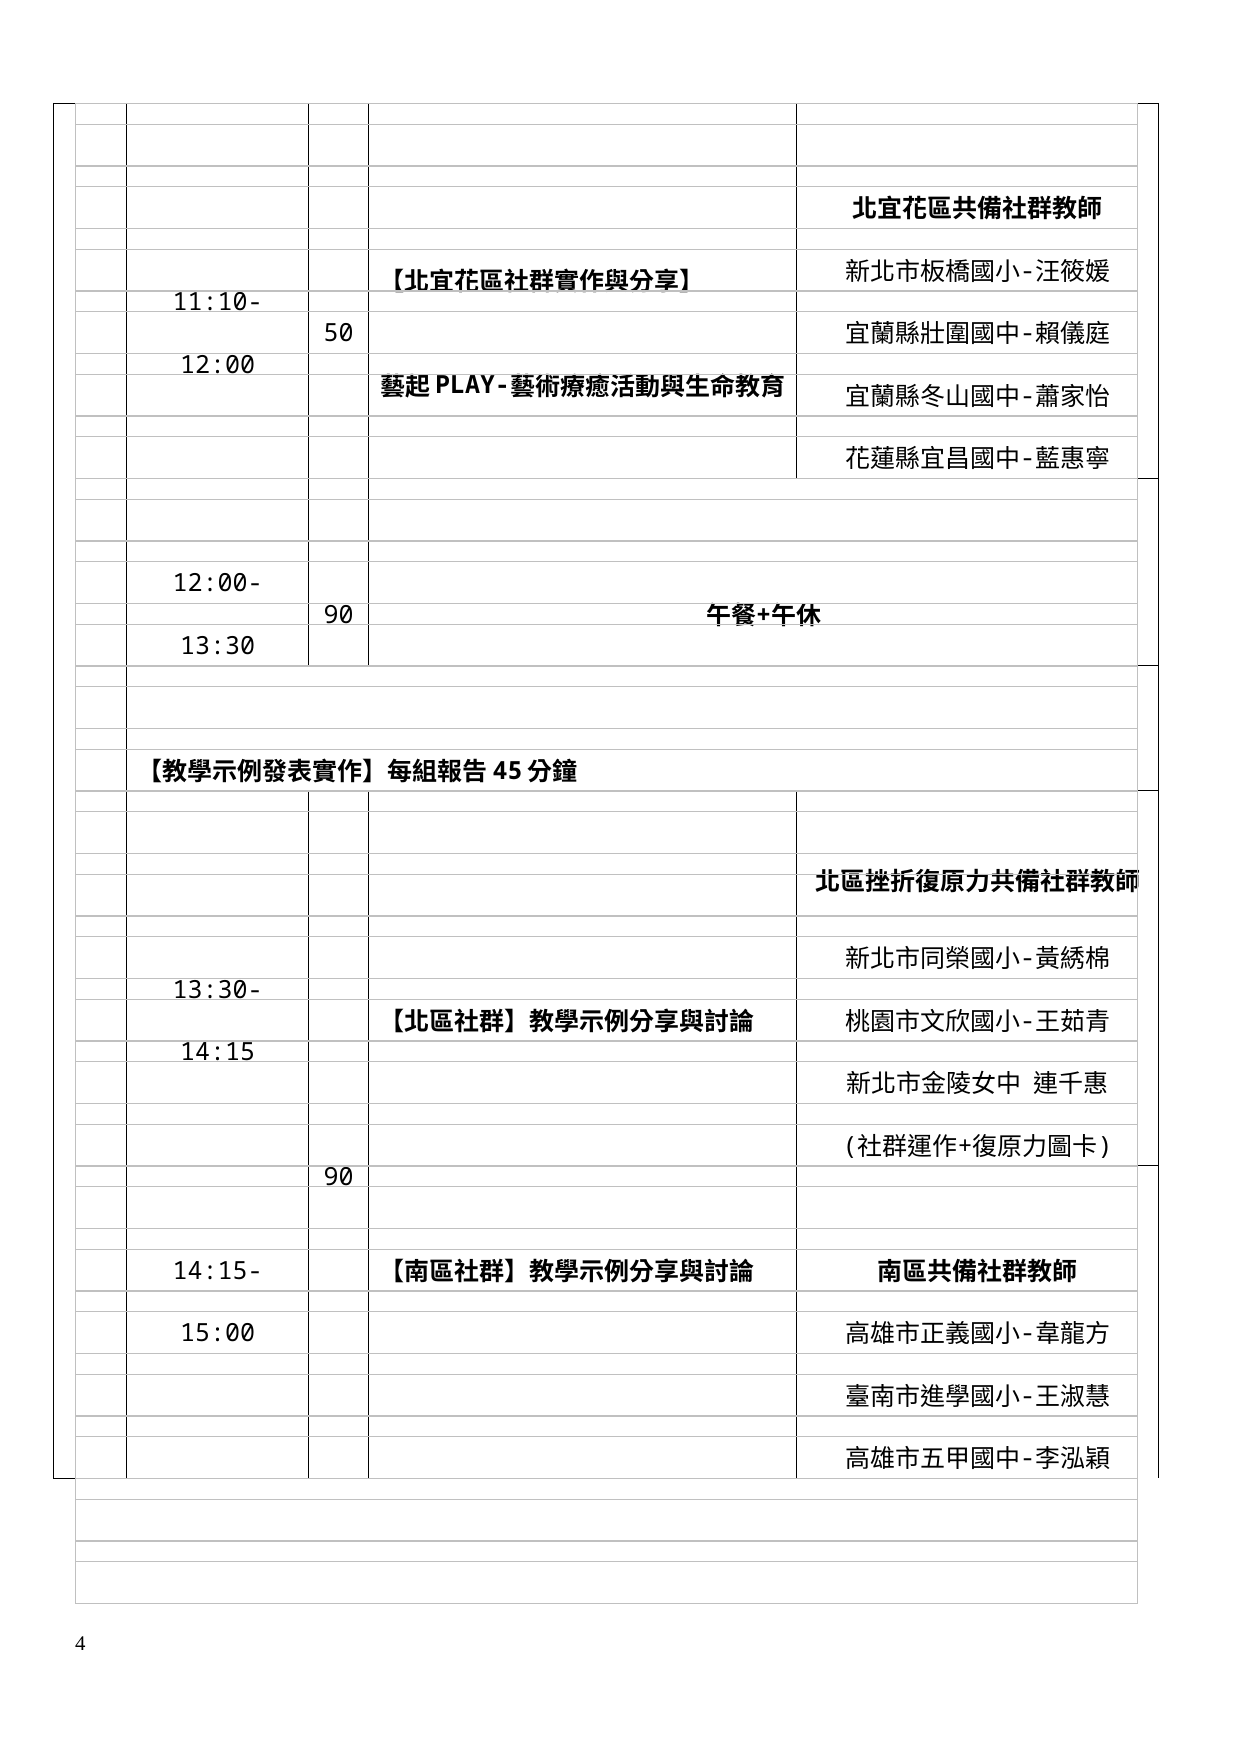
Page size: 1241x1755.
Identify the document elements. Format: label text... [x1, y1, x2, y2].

table_cell 午餐+午休 [747, 604, 782, 624]
table_cell [127, 1167, 308, 1186]
table_cell 112年 07 月 18 日 (二) [76, 1125, 126, 1165]
table_cell [127, 812, 308, 853]
table_cell [127, 437, 308, 478]
table_cell 112年 07 月 18 日 (二) [76, 937, 126, 978]
table_cell [369, 1354, 796, 1374]
table_cell [127, 1104, 308, 1124]
table_cell 13:30- [127, 979, 308, 999]
table_cell [309, 229, 368, 249]
table_cell [127, 187, 308, 228]
table_cell 112年 07 月 18 日 (二) [76, 1187, 126, 1228]
table_cell [369, 875, 796, 915]
table_cell [369, 979, 796, 999]
table_cell [309, 562, 368, 603]
table_cell [369, 1104, 796, 1124]
table_cell [127, 229, 308, 249]
table_cell 北區挫折復原力共備社群教師 新北市同榮國小-黃綉棉 桃園市文欣國小-王茹青 新北市金陵女中 連千惠 (社群運作+復原力圖卡) [797, 854, 1137, 874]
table_cell 午餐+午休 [803, 604, 810, 620]
table_cell [127, 500, 308, 540]
table_cell [127, 875, 308, 915]
table_cell [127, 1354, 308, 1374]
table_cell 112年 07 月 18 日 (二) [76, 562, 126, 603]
table_cell 90 [309, 1167, 368, 1186]
table_cell [369, 792, 796, 811]
table_cell 午餐+午休 [369, 562, 1137, 603]
table_cell 112年 07 月 18 日 (二) [76, 250, 126, 290]
table_cell [309, 1417, 368, 1436]
table_cell 【北宜花區社群實作與分享】 [369, 250, 796, 290]
table_cell 14:15 [127, 1042, 308, 1061]
table_cell [369, 187, 796, 228]
table_cell [309, 854, 368, 874]
table_cell 112年 07 月 18 日 (二) [76, 729, 126, 749]
table_cell 112年 07 月 18 日 (二) [76, 104, 126, 124]
table_cell [369, 1062, 796, 1103]
table_cell [797, 1354, 1137, 1374]
table_cell [369, 312, 796, 353]
table_cell 北區挫折復原力共備社群教師 新北市同榮國小-黃綉棉 桃園市文欣國小-王茹青 新北市金陵女中 連千惠 (社群運作+復原力圖卡) [797, 979, 1137, 999]
table_cell 午餐+午休 [779, 604, 802, 624]
table_cell 112年 07 月 18 日 (二) [76, 1229, 126, 1249]
table_cell [127, 542, 308, 561]
table_cell [797, 417, 1137, 436]
table_cell 112年 07 月 18 日 (二) [76, 1312, 126, 1353]
table_cell 午餐+午休 [369, 500, 1137, 540]
table_cell [309, 104, 368, 124]
table_cell 112年 07 月 18 日 (二) [76, 312, 126, 353]
table_cell 【教學示例發表實作】每組報告45分鐘 [127, 750, 1137, 790]
table_cell 112年 07 月 18 日 (二) [76, 1375, 126, 1415]
table_cell [127, 792, 308, 811]
table_cell 112年 07 月 18 日 (二) [76, 187, 126, 228]
table_cell [797, 229, 1137, 249]
table_cell 12:00 [127, 354, 308, 374]
table_cell 112年 07 月 18 日 (二) [76, 625, 126, 665]
table_cell 宜蘭縣壯圍國中-賴儀庭 [797, 312, 1137, 353]
table_cell 北區挫折復原力共備社群教師 新北市同榮國小-黃綉棉 桃園市文欣國小-王茹青 新北市金陵女中 連千惠 (社群運作+復原力圖卡) [797, 937, 1137, 978]
table_cell [309, 979, 368, 999]
table_cell [309, 1354, 368, 1374]
table_cell 112年 07 月 18 日 (二) [76, 479, 126, 499]
table_cell 112年 07 月 18 日 (二) [76, 979, 126, 999]
table_cell 南區共備社群教師 [797, 1250, 1137, 1290]
table_cell [309, 479, 368, 499]
table_cell 112年 07 月 18 日 (二) [76, 1000, 126, 1040]
table_cell 北區挫折復原力共備社群教師 新北市同榮國小-黃綉棉 桃園市文欣國小-王茹青 新北市金陵女中 連千惠 (社群運作+復原力圖卡) [797, 1062, 1137, 1103]
table_cell 14:15- [127, 1250, 308, 1290]
table_cell 午餐+午休 [813, 604, 1137, 624]
table_cell 112年 07 月 18 日 (二) [76, 854, 126, 874]
table_cell [369, 1042, 796, 1061]
table_cell [369, 125, 796, 165]
table_cell [309, 1062, 368, 1103]
table_cell 112年 07 月 18 日 (二) [76, 500, 126, 540]
table_cell 112年 07 月 18 日 (二) [76, 1062, 126, 1103]
table_cell [1138, 104, 1158, 478]
table_cell [127, 729, 1137, 749]
table_cell 宜蘭縣冬山國中-蕭家怡 [797, 375, 1137, 415]
table_cell [797, 125, 1137, 165]
table_cell [309, 937, 368, 978]
table_cell [127, 937, 308, 978]
table_cell 112年 07 月 18 日 (二) [76, 1042, 126, 1061]
table_cell [127, 1375, 308, 1415]
table_cell [127, 1437, 308, 1478]
table_cell [369, 167, 796, 186]
table_cell [369, 1125, 796, 1165]
table_cell [369, 812, 796, 853]
table_cell 90 [309, 604, 368, 624]
table_cell [309, 1125, 368, 1165]
table_cell [127, 687, 1137, 728]
table_cell [309, 354, 368, 374]
table_cell 11:10- [127, 292, 308, 311]
table_cell [127, 479, 308, 499]
table_cell [797, 1187, 1137, 1228]
table_cell [369, 1375, 796, 1415]
table_cell [127, 1187, 308, 1228]
table_cell [127, 417, 308, 436]
table_cell 112年 07 月 18 日 (二) [76, 1250, 126, 1290]
table_cell [369, 354, 796, 374]
table_cell 112年 07 月 18 日 (二) [76, 687, 126, 728]
table_cell [369, 1187, 796, 1228]
table_cell [309, 792, 368, 811]
table_cell [127, 375, 308, 415]
table_cell 藝起PLAY-藝術療癒活動與生命教育 [369, 375, 796, 415]
table_cell [309, 875, 368, 915]
table_cell [797, 1229, 1137, 1249]
table_cell [1138, 666, 1158, 790]
table_cell [127, 1229, 308, 1249]
table_cell [127, 667, 1137, 686]
table_cell 北區挫折復原力共備社群教師 新北市同榮國小-黃綉棉 桃園市文欣國小-王茹青 新北市金陵女中 連千惠 (社群運作+復原力圖卡) [797, 917, 1137, 936]
table_cell [309, 375, 368, 415]
table_cell [309, 1312, 368, 1353]
table_cell 112年 07 月 18 日 (二) [76, 1104, 126, 1124]
table_cell 112年 07 月 18 日 (二) [76, 354, 126, 374]
table_cell [127, 104, 308, 124]
table_cell [369, 437, 796, 478]
table_cell 臺南市進學國小-王淑慧 [797, 1375, 1137, 1415]
table_cell 北宜花區共備社群教師 [797, 187, 1137, 228]
table_cell 112年 07 月 18 日 (二) [76, 1417, 126, 1436]
table_cell [369, 417, 796, 436]
table_cell [309, 1375, 368, 1415]
table_cell 北區挫折復原力共備社群教師 新北市同榮國小-黃綉棉 桃園市文欣國小-王茹青 新北市金陵女中 連千惠 (社群運作+復原力圖卡) [797, 792, 1137, 811]
table_cell 午餐+午休 [369, 479, 1137, 499]
table_cell 112年 07 月 18 日 (二) [76, 437, 126, 478]
table_cell [127, 125, 308, 165]
table_cell 112年 07 月 18 日 (二) [76, 292, 126, 311]
table_cell 午餐+午休 [369, 604, 717, 624]
table_cell [127, 917, 308, 936]
table_cell 112年 07 月 18 日 (二) [76, 375, 126, 415]
table_cell 花蓮縣宜昌國中-藍惠寧 [797, 437, 1137, 478]
table_cell 112年 07 月 18 日 (二) [76, 750, 126, 790]
table_cell [309, 500, 368, 540]
table_cell [309, 1437, 368, 1478]
table_cell 午餐+午休 [369, 625, 1137, 665]
table_cell [797, 1167, 1137, 1186]
table_cell 北區挫折復原力共備社群教師 新北市同榮國小-黃綉棉 桃園市文欣國小-王茹青 新北市金陵女中 連千惠 (社群運作+復原力圖卡) [797, 1125, 1137, 1165]
table_cell [309, 167, 368, 186]
table_cell 112年 07 月 18 日 (二) [54, 104, 75, 1478]
table_cell [127, 1000, 308, 1040]
table_cell [309, 292, 368, 311]
table_cell 12:00- [127, 562, 308, 603]
table_cell 112年 07 月 18 日 (二) [76, 1437, 126, 1478]
table_cell [309, 1187, 368, 1228]
table_cell [309, 1229, 368, 1249]
table_cell [797, 167, 1137, 186]
table_cell 午餐+午休 [1138, 479, 1158, 665]
table_cell 112年 07 月 18 日 (二) [76, 604, 126, 624]
table_cell 【南區社群】教學示例分享與討論 [369, 1250, 796, 1290]
table_cell [797, 292, 1137, 311]
table_cell [309, 542, 368, 561]
table_cell 北區挫折復原力共備社群教師 新北市同榮國小-黃綉棉 桃園市文欣國小-王茹青 新北市金陵女中 連千惠 (社群運作+復原力圖卡) [797, 1000, 1137, 1040]
table_cell 北區挫折復原力共備社群教師 新北市同榮國小-黃綉棉 桃園市文欣國小-王茹青 新北市金陵女中 連千惠 (社群運作+復原力圖卡) [797, 1042, 1137, 1061]
table_cell [127, 604, 308, 624]
table_cell [797, 104, 1137, 124]
table_cell [127, 1292, 308, 1311]
table_cell 112年 07 月 18 日 (二) [76, 542, 126, 561]
table_cell [309, 437, 368, 478]
table_cell [369, 1167, 796, 1186]
table_cell [309, 1000, 368, 1040]
table_cell 午餐+午休 [369, 542, 1137, 561]
table_cell [369, 917, 796, 936]
table_cell [127, 250, 308, 290]
table_cell [309, 187, 368, 228]
table_cell 高雄市五甲國中-李泓穎 [797, 1437, 1137, 1478]
table_cell [369, 1292, 796, 1311]
table_cell 112年 07 月 18 日 (二) [76, 417, 126, 436]
table_cell [369, 1417, 796, 1436]
table_cell 新北市板橋國小-汪筱媛 [797, 250, 1137, 290]
table_cell 50 [309, 312, 368, 353]
table_cell 112年 07 月 18 日 (二) [76, 875, 126, 915]
table_cell [309, 250, 368, 290]
table_cell [309, 1292, 368, 1311]
table_cell [127, 1125, 308, 1165]
table_cell 112年 07 月 18 日 (二) [76, 1167, 126, 1186]
table_cell [369, 292, 796, 311]
table_cell 112年 07 月 18 日 (二) [76, 917, 126, 936]
table_cell [309, 1042, 368, 1061]
table_cell 112年 07 月 18 日 (二) [76, 812, 126, 853]
table_cell 112年 07 月 18 日 (二) [76, 125, 126, 165]
table_cell [309, 1250, 368, 1290]
table_cell 13:30 [127, 625, 308, 665]
table_cell [797, 354, 1137, 374]
table_cell [127, 167, 308, 186]
table_cell 112年 07 月 18 日 (二) [76, 667, 126, 686]
table_cell [127, 312, 308, 353]
table_cell [309, 125, 368, 165]
table_cell 北區挫折復原力共備社群教師 新北市同榮國小-黃綉棉 桃園市文欣國小-王茹青 新北市金陵女中 連千惠 (社群運作+復原力圖卡) [797, 1104, 1137, 1124]
table_cell [797, 1417, 1137, 1436]
table_cell [127, 1417, 308, 1436]
table_cell [369, 229, 796, 249]
table_cell 北區挫折復原力共備社群教師 新北市同榮國小-黃綉棉 桃園市文欣國小-王茹青 新北市金陵女中 連千惠 (社群運作+復原力圖卡) [1138, 791, 1158, 1165]
table_cell [1138, 1166, 1158, 1478]
table_cell 午餐+午休 [714, 604, 737, 624]
table_cell [369, 1229, 796, 1249]
table_cell 112年 07 月 18 日 (二) [76, 1354, 126, 1374]
table_cell 【北區社群】教學示例分享與討論 [369, 1000, 796, 1040]
table_cell 112年 07 月 18 日 (二) [76, 792, 126, 811]
table_cell [309, 1104, 368, 1124]
table_cell 112年 07 月 18 日 (二) [76, 229, 126, 249]
table_cell [127, 1062, 308, 1103]
table_cell [309, 625, 368, 665]
table_cell [369, 104, 796, 124]
table_cell 15:00 [127, 1312, 308, 1353]
table_cell [309, 417, 368, 436]
table_cell [309, 812, 368, 853]
table_cell [369, 1312, 796, 1353]
table_cell [309, 917, 368, 936]
table_cell [369, 937, 796, 978]
table_cell 高雄市正義國小-韋龍方 [797, 1312, 1137, 1353]
table_cell [797, 1292, 1137, 1311]
table_cell 112年 07 月 18 日 (二) [76, 1292, 126, 1311]
table_cell [369, 854, 796, 874]
table_cell [127, 854, 308, 874]
table_cell 112年 07 月 18 日 (二) [76, 167, 126, 186]
table_cell 北區挫折復原力共備社群教師 新北市同榮國小-黃綉棉 桃園市文欣國小-王茹青 新北市金陵女中 連千惠 (社群運作+復原力圖卡) [797, 812, 1137, 853]
table_cell [369, 1437, 796, 1478]
table_cell 北區挫折復原力共備社群教師 新北市同榮國小-黃綉棉 桃園市文欣國小-王茹青 新北市金陵女中 連千惠 (社群運作+復原力圖卡) [797, 875, 1137, 915]
